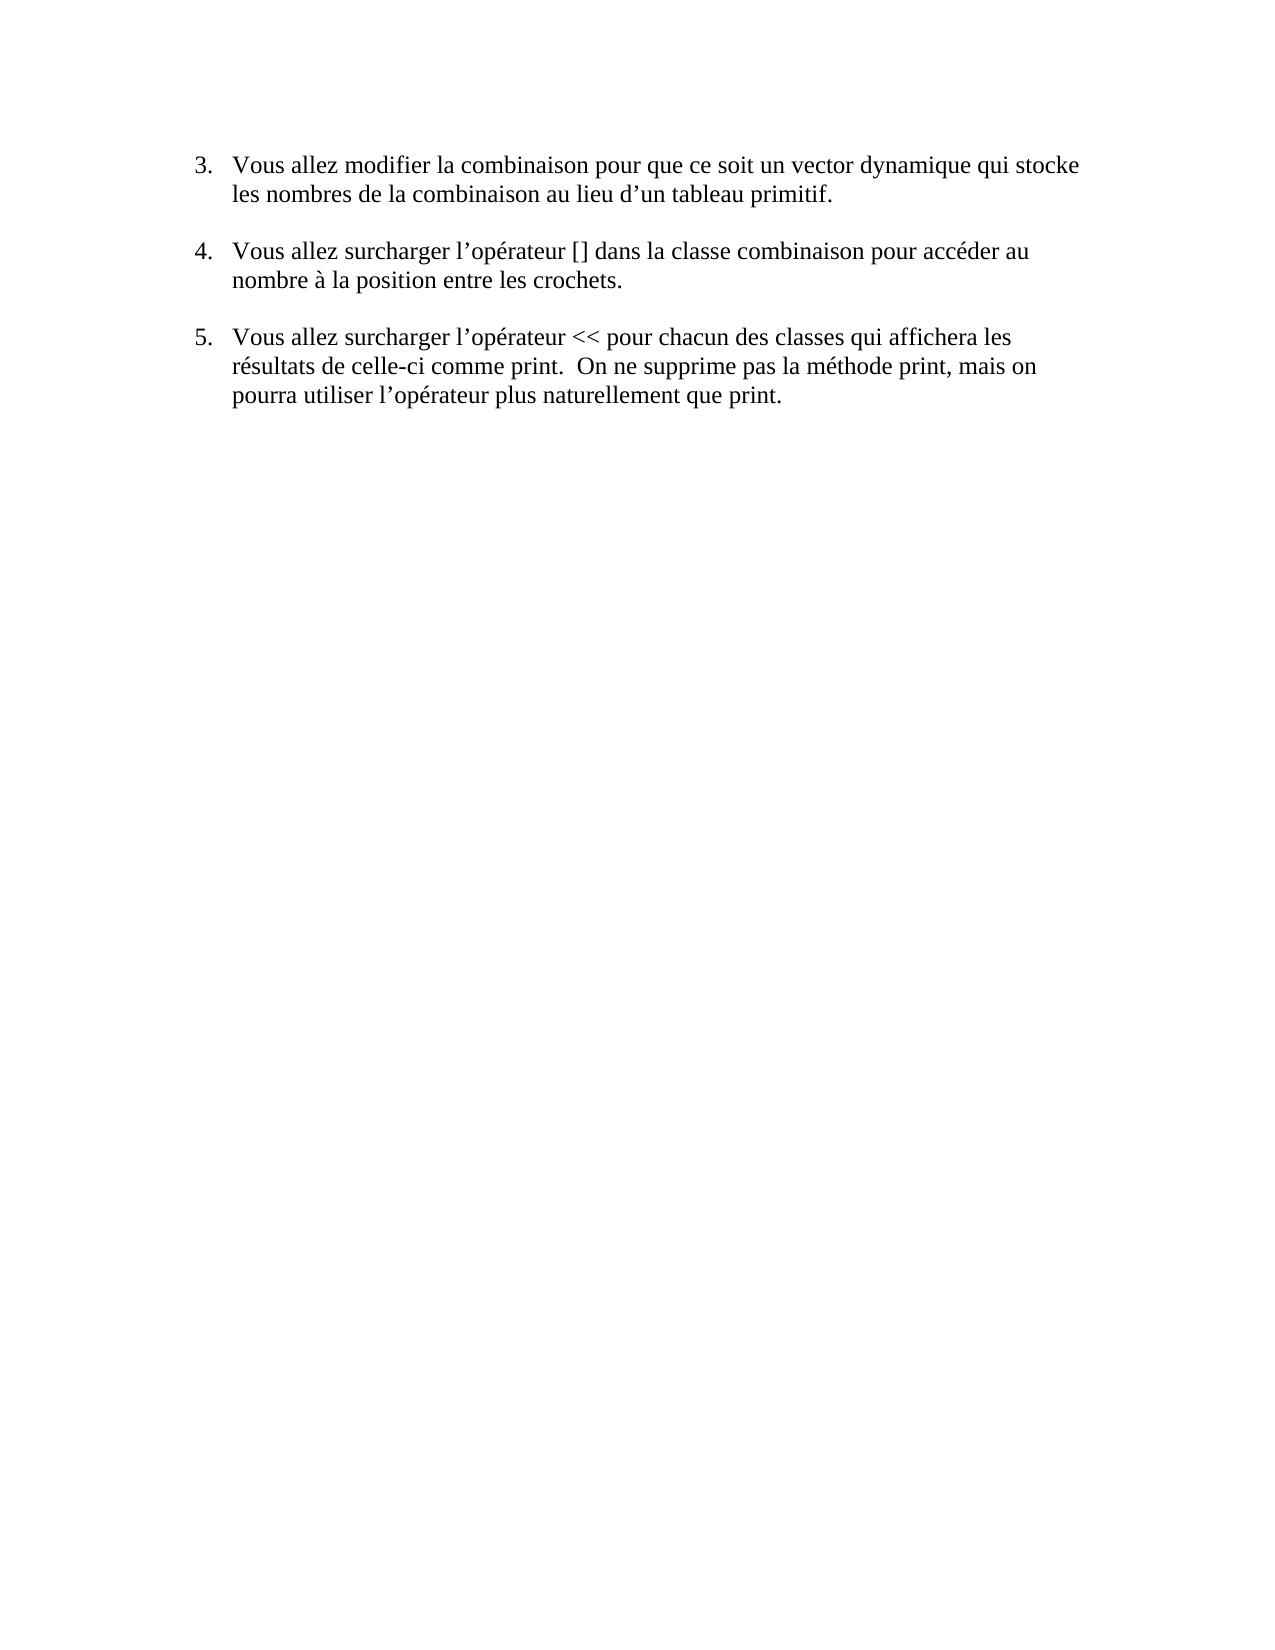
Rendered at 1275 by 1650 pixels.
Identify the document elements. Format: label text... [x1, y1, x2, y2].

list Vous allez modifier la combinaison pour que ce soit un vector dynamique qui stocke les nombres de la combinaison au lieu d’un tableau primitif. [194, 150, 1087, 207]
list Vous allez surcharger l’opérateur << pour chacun des classes qui affichera les résultats de celle-ci comme print. On ne supprime pas la méthode print, mais on pourra utiliser l’opérateur plus naturellement que print. [194, 322, 1087, 409]
list Vous allez surcharger l’opérateur [] dans la classe combinaison pour accéder au nombre à la position entre les crochets. [194, 236, 1087, 294]
